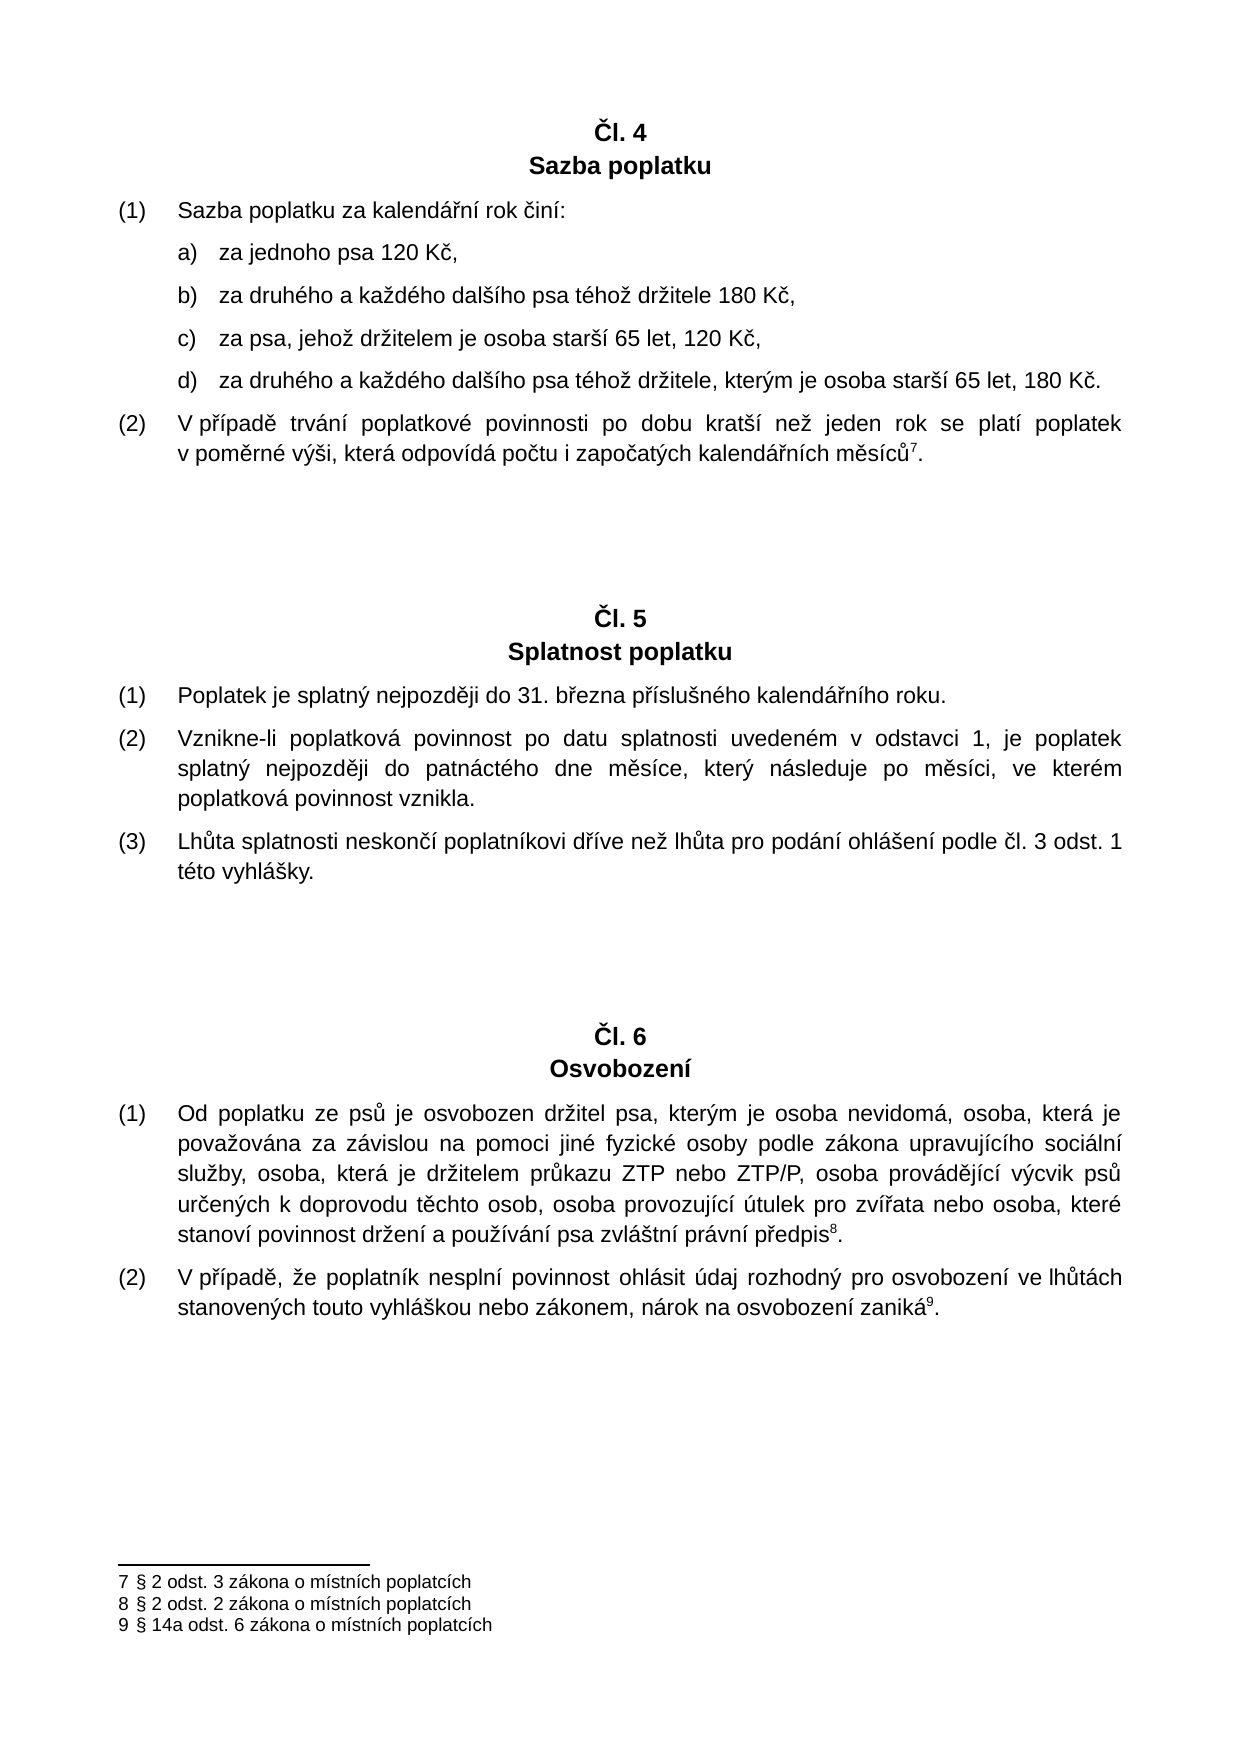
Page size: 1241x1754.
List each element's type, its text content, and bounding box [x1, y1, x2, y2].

list za jednoho psa 120 Kč, [177, 239, 1122, 266]
list Poplatek je splatný nejpozději do 31. března příslušného kalendářního roku. [118, 682, 1122, 708]
list za psa, jehož držitelem je osoba starší 65 let, 120 Kč, [177, 325, 1122, 351]
list § 2 odst. 2 zákona o místních poplatcích [118, 1592, 1122, 1614]
list V případě, že poplatník nesplní povinnost ohlásit údaj rozhodný pro osvobození ve lhůtách stanovených touto vyhláškou nebo zákonem, nárok na osvobození zaniká. [118, 1263, 1122, 1320]
list za druhého a každého dalšího psa téhož držitele, kterým je osoba starší 65 let, 180 Kč. [177, 367, 1122, 394]
list § 2 odst. 3 zákona o místních poplatcích [118, 1571, 1122, 1592]
list za druhého a každého dalšího psa téhož držitele 180 Kč, [177, 282, 1122, 308]
list Sazba poplatku za kalendářní rok činí: [118, 197, 1122, 223]
subtitle Čl. 4 Sazba poplatku [118, 118, 1122, 180]
list § 14a odst. 6 zákona o místních poplatcích [118, 1614, 1122, 1635]
list V případě trvání poplatkové povinnosti po dobu kratší než jeden rok se platí poplatek v poměrné výši, která odpovídá počtu i započatých kalendářních měsíců. [118, 410, 1122, 467]
list Lhůta splatnosti neskončí poplatníkovi dříve než lhůta pro podání ohlášení podle čl. 3 odst. 1 této vyhlášky. [118, 828, 1122, 884]
subtitle Čl. 5 Splatnost poplatku [118, 604, 1122, 665]
subtitle Čl. 6 Osvobození [118, 1021, 1122, 1083]
list Od poplatku ze psů je osvobozen držitel psa, kterým je osoba nevidomá, osoba, která je považována za závislou na pomoci jiné fyzické osoby podle zákona upravujícího sociální služby, osoba, která je držitelem průkazu ZTP nebo ZTP/P, osoba provádějící výcvik psů určených k doprovodu těchto osob, osoba provozující útulek pro zvířata nebo osoba, které stanoví povinnost držení a používání psa zvláštní právní předpis. [118, 1100, 1122, 1247]
list Vznikne-li poplatková povinnost po datu splatnosti uvedeném v odstavci 1, je poplatek splatný nejpozději do patnáctého dne měsíce, který následuje po měsíci, ve kterém poplatková povinnost vznikla. [118, 725, 1122, 812]
